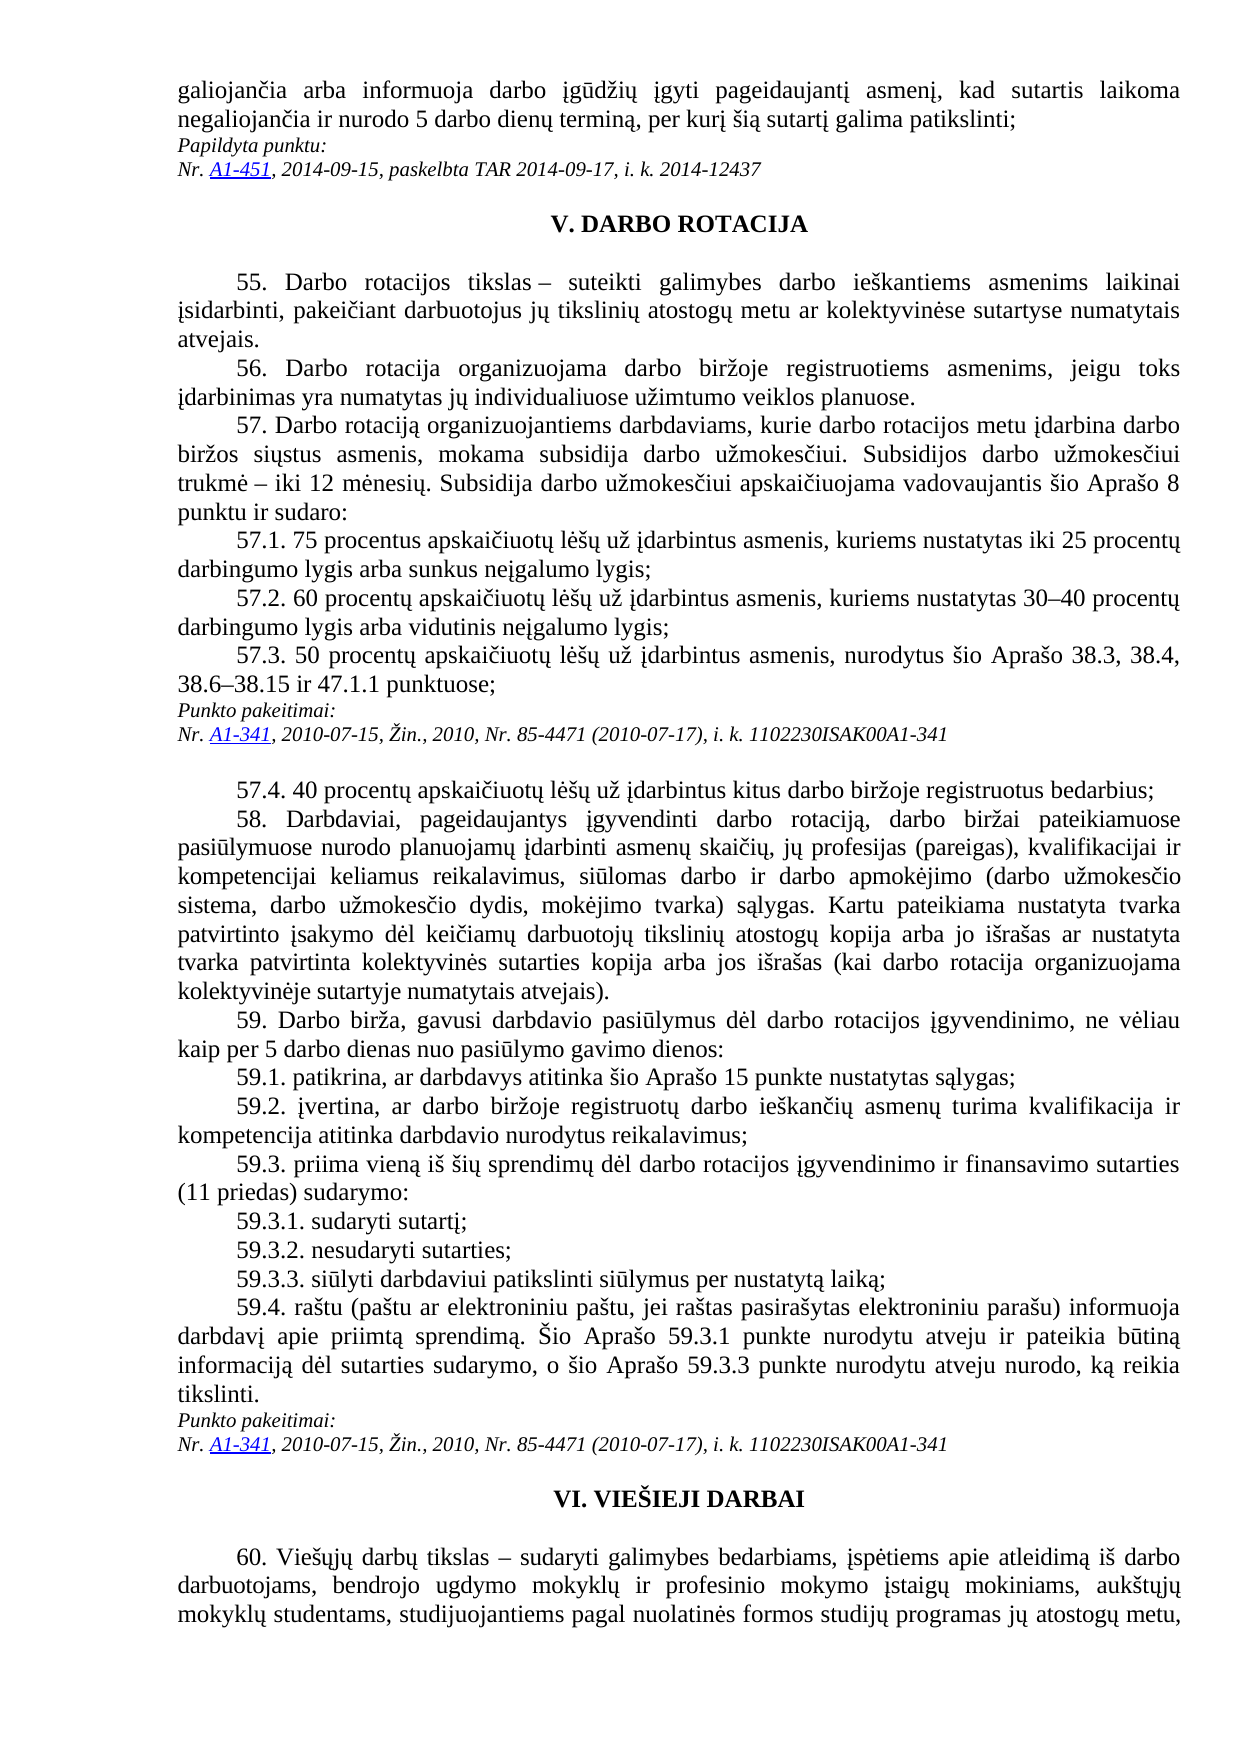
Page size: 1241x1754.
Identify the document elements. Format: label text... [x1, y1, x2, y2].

text 57. Darbo rotaciją organizuojantiems darbdaviams, kurie darbo rotacijos metu įdarbina darbo biržos siųstus asmenis, mokama subsidija darbo užmokesčiui. Subsidijos darbo užmokesčiui trukmė – iki 12 mėnesių. Subsidija darbo užmokesčiui apskaičiuojama vadovaujantis šio Aprašo 8 punktu ir sudaro: [177, 411, 1181, 526]
text Papildyta punktu: [177, 132, 1181, 157]
text 57.3. 50 procentų apskaičiuotų lėšų už įdarbintus asmenis, nurodytus šio Aprašo 38.3, 38.4, 38.6–38.15 ir 47.1.1 punktuose; [177, 641, 1181, 698]
text Punkto pakeitimai: [177, 698, 1181, 722]
text 57.2. 60 procentų apskaičiuotų lėšų už įdarbintus asmenis, kuriems nustatytas 30–40 procentų darbingumo lygis arba vidutinis neįgalumo lygis; [177, 583, 1181, 641]
text 59. Darbo birža, gavusi darbdavio pasiūlymus dėl darbo rotacijos įgyvendinimo, ne vėliau kaip per 5 darbo dienas nuo pasiūlymo gavimo dienos: [177, 1005, 1181, 1062]
text 57.4. 40 procentų apskaičiuotų lėšų už įdarbintus kitus darbo biržoje registruotus bedarbius; [177, 775, 1181, 804]
text Punkto pakeitimai: [177, 1407, 1181, 1432]
text 60. Viešųjų darbų tikslas – sudaryti galimybes bedarbiams, įspėtiems apie atleidimą iš darbo darbuotojams, bendrojo ugdymo mokyklų ir profesinio mokymo įstaigų mokiniams, aukštųjų mokyklų studentams, studijuojantiems pagal nuolatinės formos studijų programas jų atostogų metu, [177, 1542, 1181, 1628]
text 56. Darbo rotacija organizuojama darbo biržoje registruotiems asmenims, jeigu toks įdarbinimas yra numatytas jų individualiuose užimtumo veiklos planuose. [177, 353, 1181, 411]
text 59.4. raštu (paštu ar elektroniniu paštu, jei raštas pasirašytas elektroniniu parašu) informuoja darbdavį apie priimtą sprendimą. Šio Aprašo 59.3.1 punkte nurodytu atveju ir pateikia būtiną informaciją dėl sutarties sudarymo, o šio Aprašo 59.3.3 punkte nurodytu atveju nurodo, ką reikia tikslinti. [177, 1292, 1181, 1407]
text VI. VIEŠIEJI DARBAI [177, 1484, 1181, 1513]
text 55. Darbo rotacijos tikslas – suteikti galimybes darbo ieškantiems asmenims laikinai įsidarbinti, pakeičiant darbuotojus jų tikslinių atostogų metu ar kolektyvinėse sutartyse numatytais atvejais. [177, 267, 1181, 353]
text 59.3. priima vieną iš šių sprendimų dėl darbo rotacijos įgyvendinimo ir finansavimo sutarties (11 priedas) sudarymo: [177, 1149, 1181, 1206]
text Nr. A1-451, 2014-09-15, paskelbta TAR 2014-09-17, i. k. 2014-12437 [177, 157, 1181, 181]
text 59.3.3. siūlyti darbdaviui patikslinti siūlymus per nustatytą laiką; [177, 1264, 1181, 1292]
text Nr. A1-341, 2010-07-15, Žin., 2010, Nr. 85-4471 (2010-07-17), i. k. 1102230ISAK00A1-341 [177, 722, 1181, 746]
text 58. Darbdaviai, pageidaujantys įgyvendinti darbo rotaciją, darbo biržai pateikiamuose pasiūlymuose nurodo planuojamų įdarbinti asmenų skaičių, jų profesijas (pareigas), kvalifikacijai ir kompetencijai keliamus reikalavimus, siūlomas darbo ir darbo apmokėjimo (darbo užmokesčio sistema, darbo užmokesčio dydis, mokėjimo tvarka) sąlygas. Kartu pateikiama nustatyta tvarka patvirtinto įsakymo dėl keičiamų darbuotojų tikslinių atostogų kopija arba jo išrašas ar nustatyta tvarka patvirtinta kolektyvinės sutarties kopija arba jos išrašas (kai darbo rotacija organizuojama kolektyvinėje sutartyje numatytais atvejais). [177, 804, 1181, 1005]
text 57.1. 75 procentus apskaičiuotų lėšų už įdarbintus asmenis, kuriems nustatytas iki 25 procentų darbingumo lygis arba sunkus neįgalumo lygis; [177, 526, 1181, 583]
text 59.3.1. sudaryti sutartį; [177, 1206, 1181, 1235]
text 59.1. patikrina, ar darbdavys atitinka šio Aprašo 15 punkte nustatytas sąlygas; [177, 1062, 1181, 1091]
text Nr. A1-341, 2010-07-15, Žin., 2010, Nr. 85-4471 (2010-07-17), i. k. 1102230ISAK00A1-341 [177, 1432, 1181, 1456]
text 59.3.2. nesudaryti sutarties; [177, 1235, 1181, 1264]
text galiojančia arba informuoja darbo įgūdžių įgyti pageidaujantį asmenį, kad sutartis laikoma negaliojančia ir nurodo 5 darbo dienų terminą, per kurį šią sutartį galima patikslinti; [177, 75, 1181, 132]
text 59.2. įvertina, ar darbo biržoje registruotų darbo ieškančių asmenų turima kvalifikacija ir kompetencija atitinka darbdavio nurodytus reikalavimus; [177, 1091, 1181, 1149]
text V. DARBO ROTACIJA [177, 209, 1181, 238]
